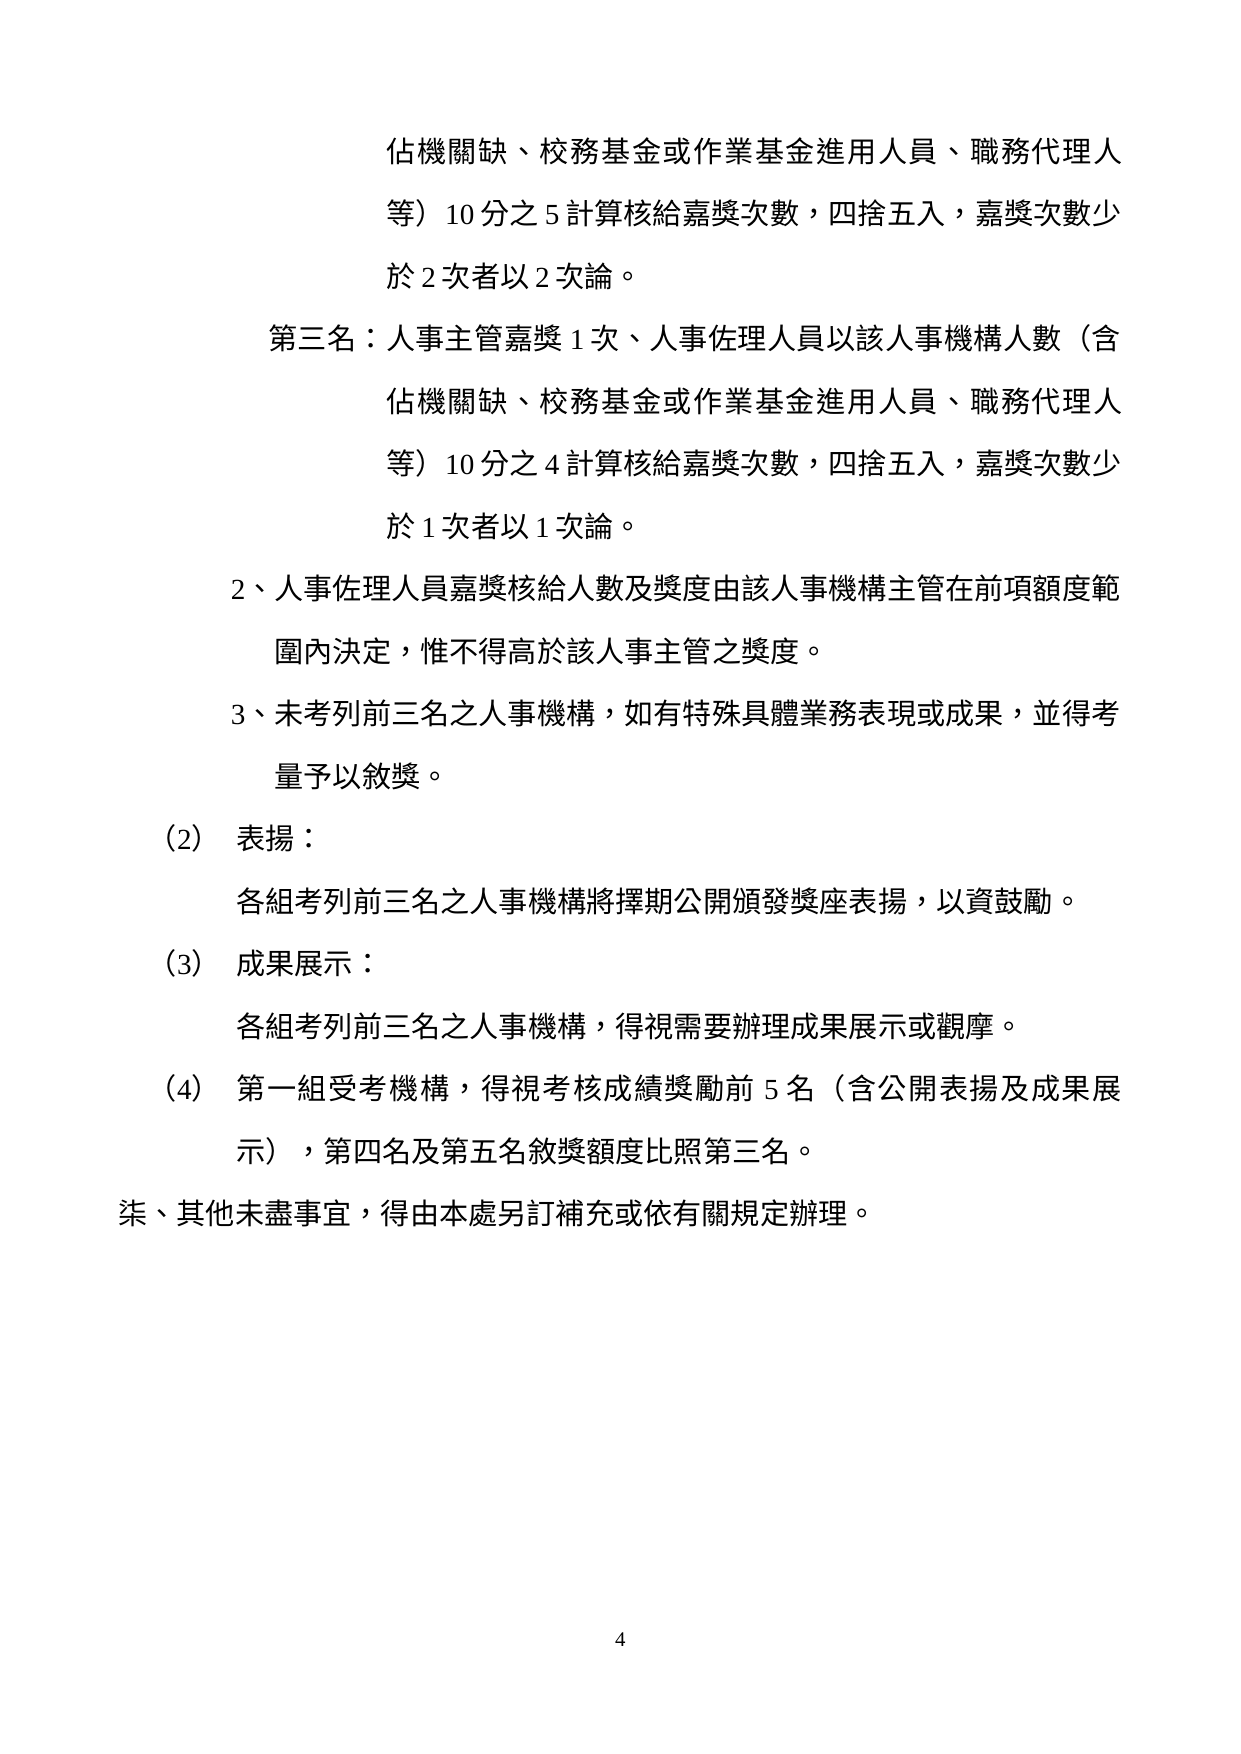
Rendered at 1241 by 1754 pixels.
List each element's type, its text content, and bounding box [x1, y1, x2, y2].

text 各組考列前三名之人事機構將擇期公開頒發獎座表揚，以資鼓勵。 [236, 858, 1122, 920]
list 成果展示： [148, 920, 1122, 983]
text 2、人事佐理人員嘉獎核給人數及獎度由該人事機構主管在前項額度範圍內決定，惟不得高於該人事主管之獎度。 [231, 545, 1122, 670]
text 第三名：人事主管嘉獎1次、人事佐理人員以該人事機構人數（含佔機關缺、校務基金或作業基金進用人員、職務代理人等）10分之4計算核給嘉獎次數，四捨五入，嘉獎次數少於1次者以1次論。 [268, 295, 1122, 545]
text 各組考列前三名之人事機構，得視需要辦理成果展示或觀摩。 [236, 983, 1122, 1045]
list 表揚： [148, 795, 1122, 858]
text 佔機關缺、校務基金或作業基金進用人員、職務代理人等）10分之5計算核給嘉獎次數，四捨五入，嘉獎次數少於2次者以2次論。 [268, 108, 1122, 295]
list 第一組受考機構，得視考核成績獎勵前5名（含公開表揚及成果展示），第四名及第五名敘獎額度比照第三名。 [148, 1045, 1122, 1170]
text 柒、其他未盡事宜，得由本處另訂補充或依有關規定辦理。 [118, 1170, 1122, 1233]
text 3、未考列前三名之人事機構，如有特殊具體業務表現或成果，並得考量予以敘獎。 [231, 670, 1122, 795]
